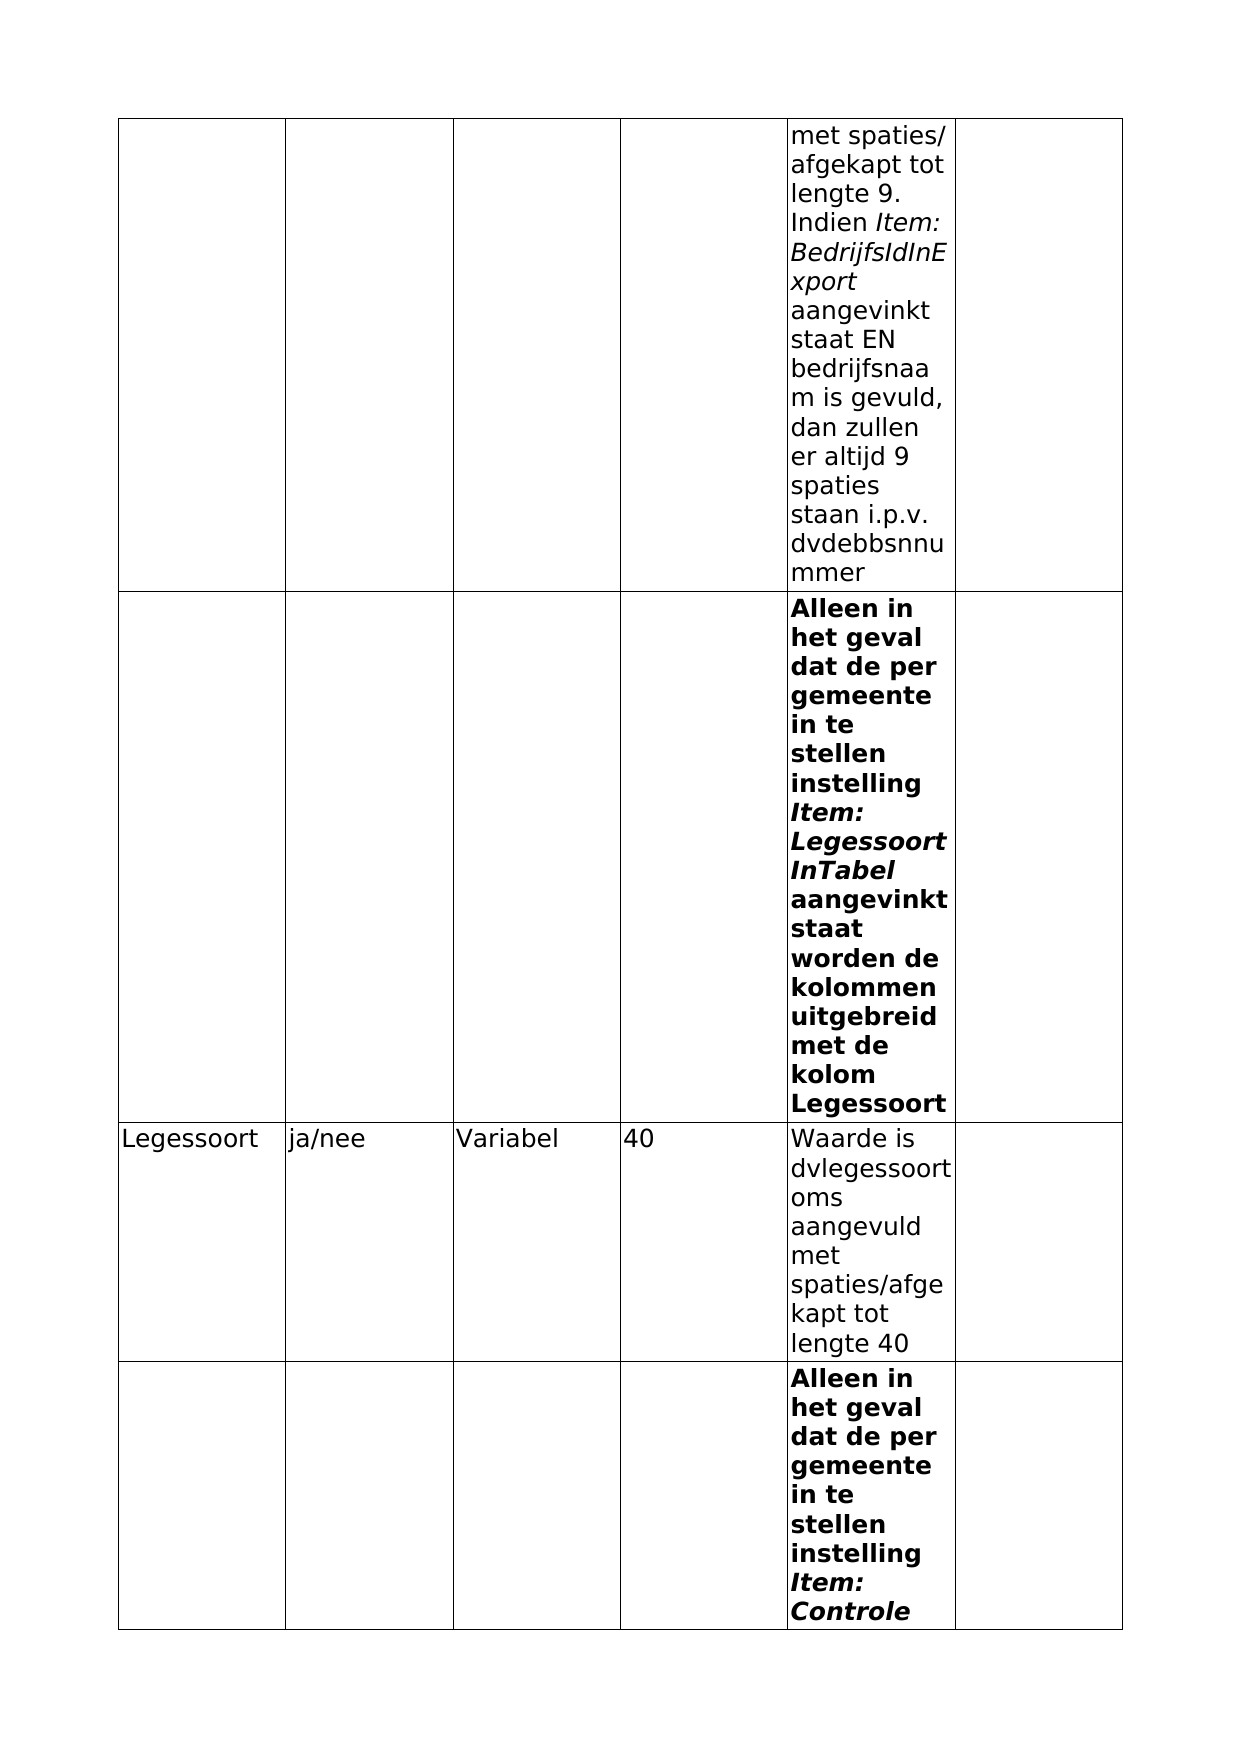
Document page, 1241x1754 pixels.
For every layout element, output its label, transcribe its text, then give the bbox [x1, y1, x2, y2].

table_cell ja/nee [286, 1123, 453, 1361]
table_cell Alleen in het geval dat de per gemeente in te stellen instelling Item: Controle [788, 1362, 955, 1629]
table_cell [454, 1362, 620, 1629]
table_cell Waarde is dvlegessoortoms aangevuld met spaties/afgekapt tot lengte 40 [788, 1123, 955, 1361]
table_cell [956, 1362, 1122, 1629]
table_cell [956, 592, 1122, 1122]
table_cell [454, 119, 620, 591]
table_cell [956, 119, 1122, 591]
table_cell [621, 592, 787, 1122]
table_cell [119, 119, 285, 591]
table_cell [956, 1123, 1122, 1361]
table_cell [286, 592, 453, 1122]
table_cell Legessoort [119, 1123, 285, 1361]
table_cell [119, 592, 285, 1122]
table_cell [119, 1362, 285, 1629]
table_cell [286, 1362, 453, 1629]
table_cell 40 [621, 1123, 787, 1361]
table_cell Variabel [454, 1123, 620, 1361]
table_cell [621, 119, 787, 591]
table_cell [286, 119, 453, 591]
table_cell [454, 592, 620, 1122]
table_cell [621, 1362, 787, 1629]
table_cell Alleen in het geval dat de per gemeente in te stellen instelling Item: LegessoortInTabel aangevinkt staat worden de kolommen uitgebreid met de kolom Legessoort [788, 592, 955, 1122]
table_cell met spaties/ afgekapt tot lengte 9. Indien Item: BedrijfsIdInExport aangevinkt staat EN bedrijfsnaam is gevuld, dan zullen er altijd 9 spaties staan i.p.v. dvdebbsnnummer [788, 119, 955, 591]
